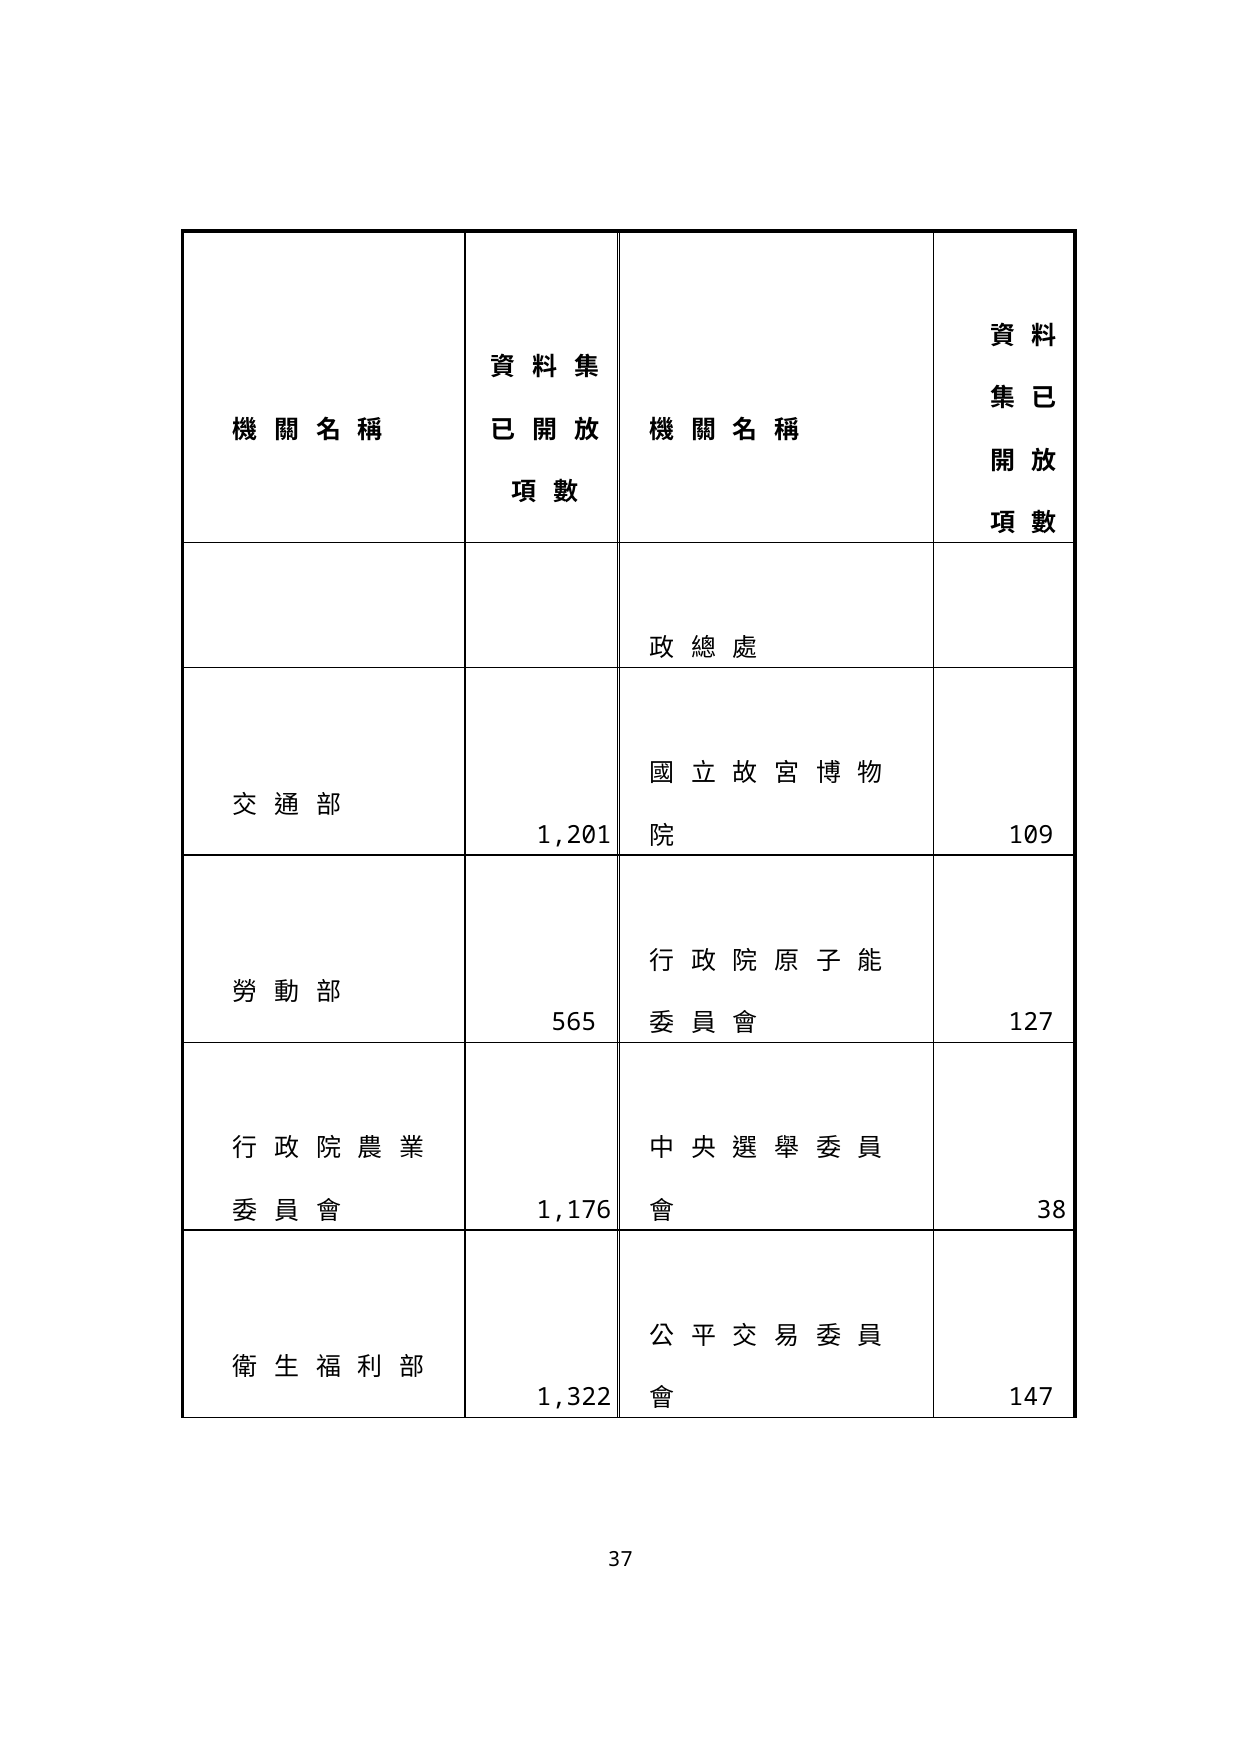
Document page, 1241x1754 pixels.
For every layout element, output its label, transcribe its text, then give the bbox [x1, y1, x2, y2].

table_cell 109 [934, 668, 1073, 854]
table_cell 行政院原子能委員會 [620, 856, 933, 1042]
table_cell 147 [934, 1231, 1073, 1417]
table_header 機關名稱 [184, 233, 464, 542]
table_cell [466, 543, 617, 667]
table_cell 衛生福利部 [184, 1231, 464, 1417]
table_cell 1,176 [466, 1043, 617, 1229]
table_cell 38 [934, 1043, 1073, 1229]
table_cell 公平交易委員會 [620, 1231, 933, 1417]
table_header 資料集已開放項數 [466, 233, 617, 542]
table_cell 勞動部 [184, 856, 464, 1042]
table_cell 127 [934, 856, 1073, 1042]
table_cell 中央選舉委員會 [620, 1043, 933, 1229]
table_cell 行政院農業委員會 [184, 1043, 464, 1229]
table_cell 1,322 [466, 1231, 617, 1417]
table_cell [184, 543, 464, 667]
table_cell [934, 543, 1073, 667]
table_cell 565 [466, 856, 617, 1042]
table_cell 交通部 [184, 668, 464, 854]
table_header 資料集已開放項數 [934, 233, 1073, 542]
table_cell 國立故宮博物院 [620, 668, 933, 854]
table_cell 政總處 [620, 543, 933, 667]
table_header 機關名稱 [620, 233, 933, 542]
table_cell 1,201 [466, 668, 617, 854]
